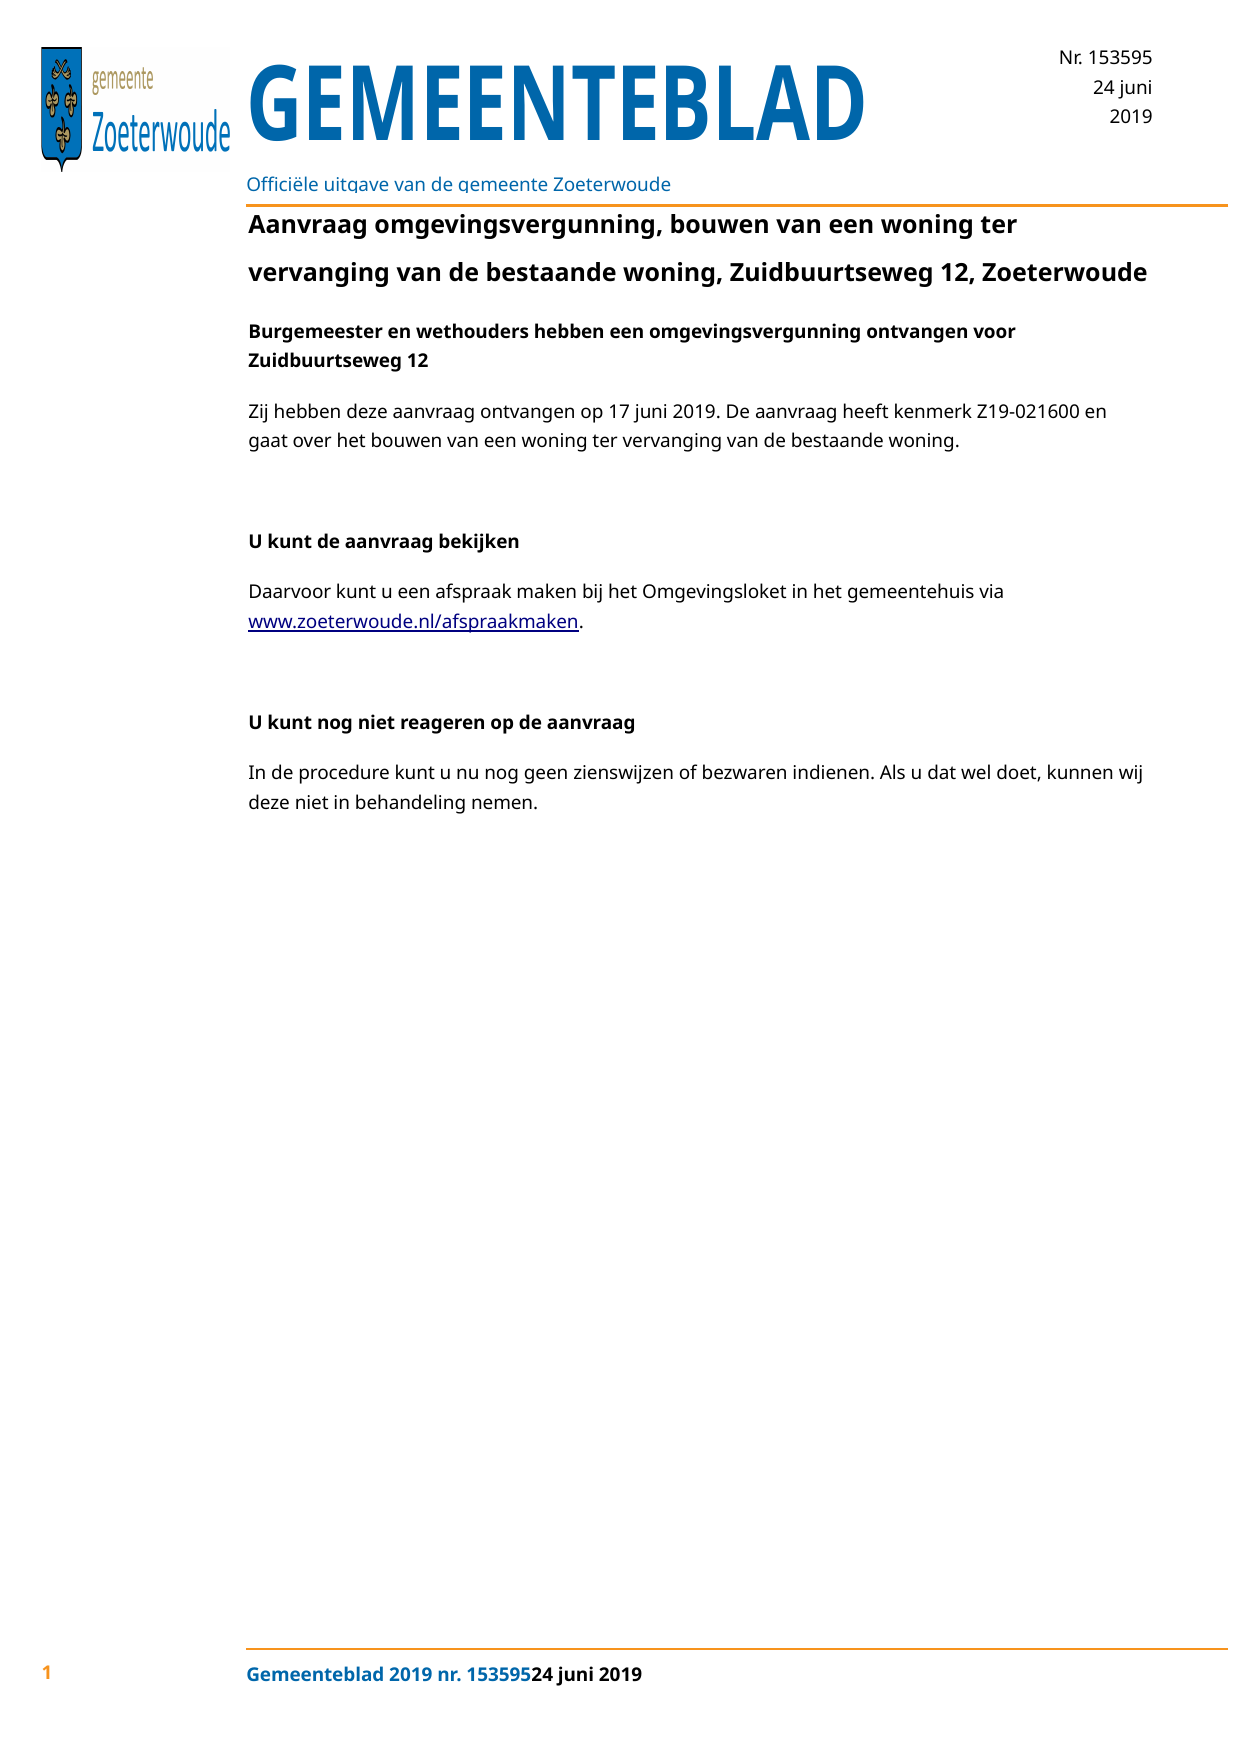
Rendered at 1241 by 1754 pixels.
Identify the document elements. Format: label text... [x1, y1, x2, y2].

text U kunt nog niet reageren op de aanvraag [248, 709, 1152, 735]
text In de procedure kunt u nu nog geen zienswijzen of bezwaren indienen. Als u dat wel doet, kunnen wij deze niet in behandeling nemen. [248, 759, 1152, 815]
picture [41, 47, 231, 172]
text Zij hebben deze aanvraag ontvangen op 17 juni 2019. De aanvraag heeft kenmerk Z19-021600 en gaat over het bouwen van een woning ter vervanging van de bestaande woning. [248, 398, 1152, 453]
text Aanvraag omgevingsvergunning, bouwen van een woning ter vervanging van de bestaande woning, Zuidbuurtseweg 12, Zoeterwoude [248, 207, 1152, 288]
text Burgemeester en wethouders hebben een omgevingsvergunning ontvangen voor Zuidbuurtseweg 12 [248, 318, 1152, 373]
text Daarvoor kunt u een afspraak maken bij het Omgevingsloket in het gemeentehuis via www.zoeterwoude.nl/afspraakmaken. [248, 579, 1152, 634]
text U kunt de aanvraag bekijken [248, 528, 1152, 554]
